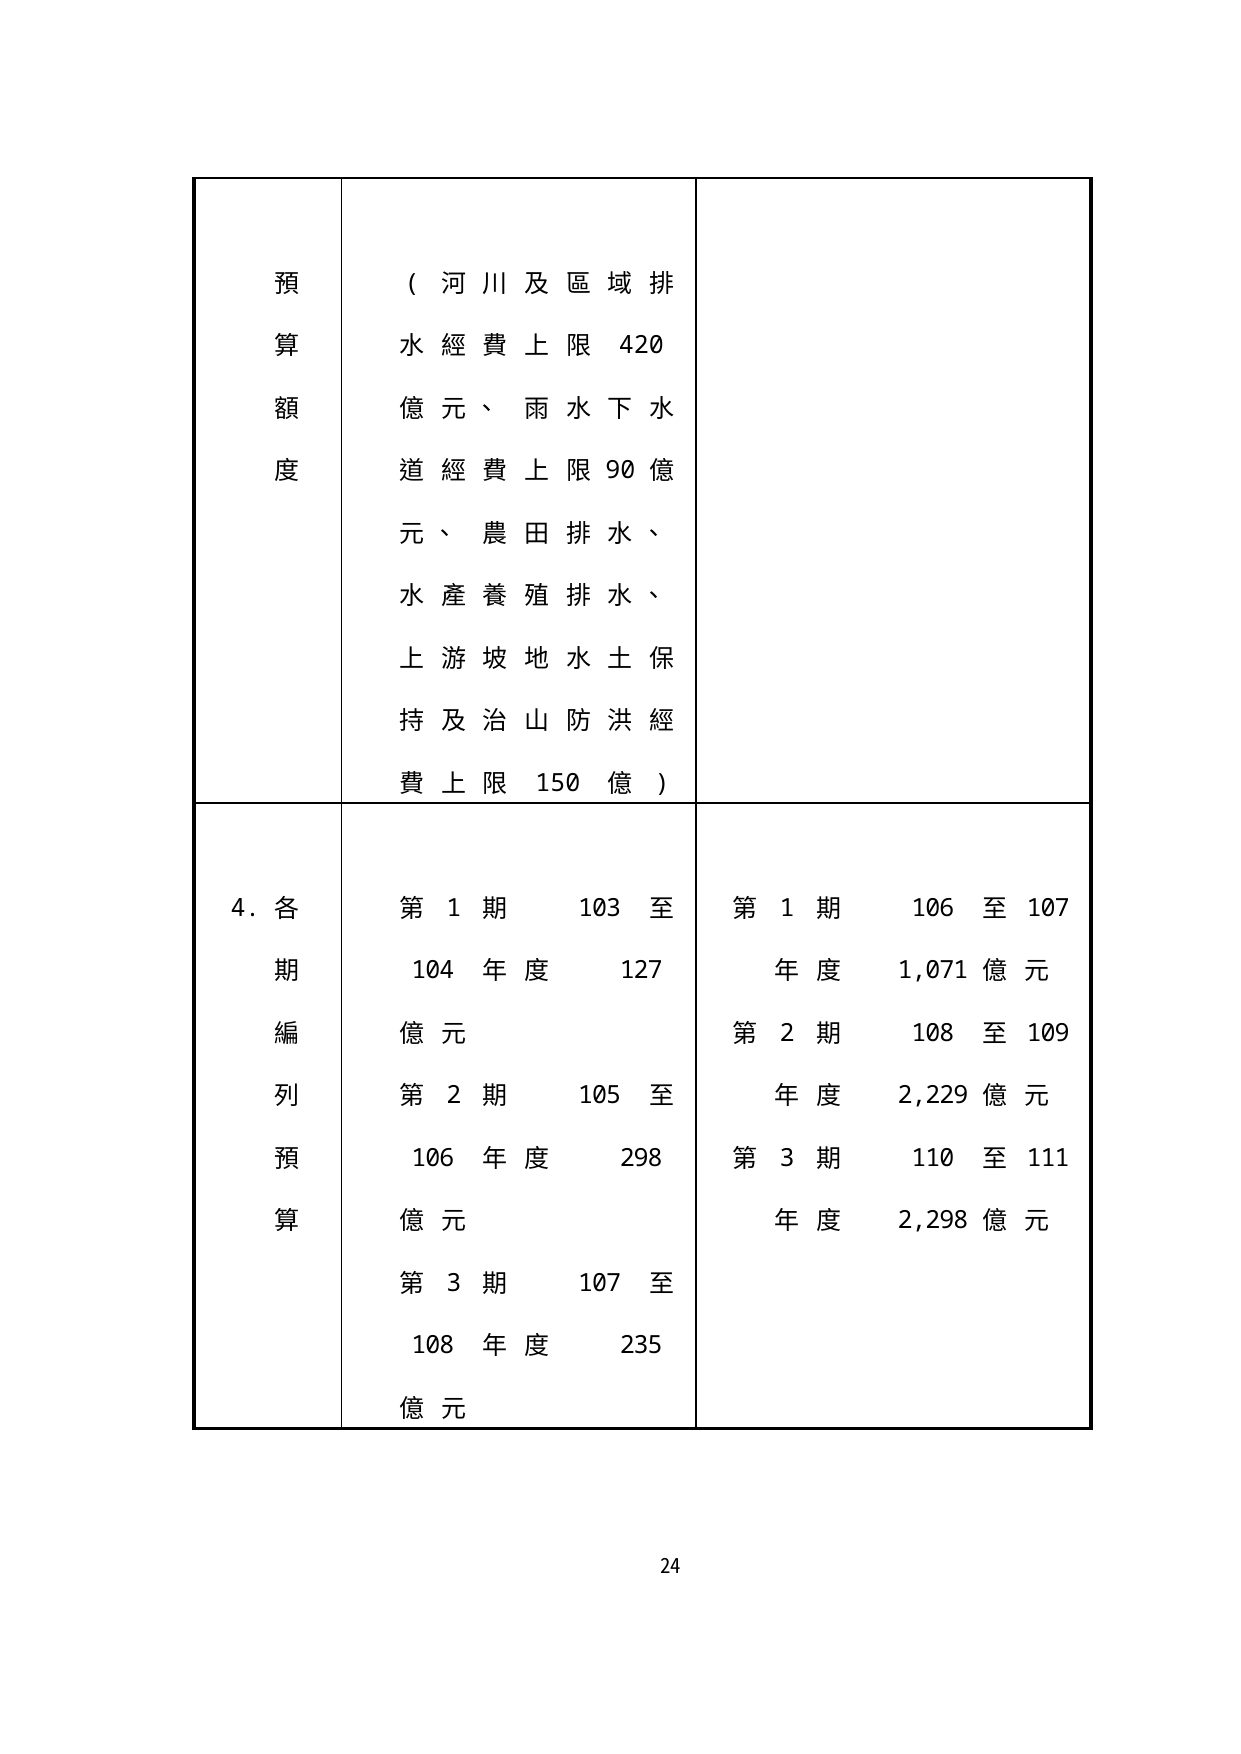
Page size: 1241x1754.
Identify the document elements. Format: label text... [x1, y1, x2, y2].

table_cell 第1期 103至104年度 127億元 第2期 105至106年度 298億元 第3期 107至108年度 235億元 [342, 804, 695, 1427]
table_cell [697, 179, 1089, 802]
table_cell 第1期 106至107年度 1,071億元 第2期 108至109年度 2,229億元 第3期 110至111年度 2,298億元 [697, 804, 1089, 1427]
table_cell (河川及區域排水經費上限420億元、雨水下水道經費上限90億元、農田排水、水產養殖排水、上游坡地水土保持及治山防洪經費上限150億) [342, 179, 695, 802]
table_cell 4.各期編列預算 [196, 804, 341, 1427]
table_cell 預算額度 [196, 179, 341, 802]
